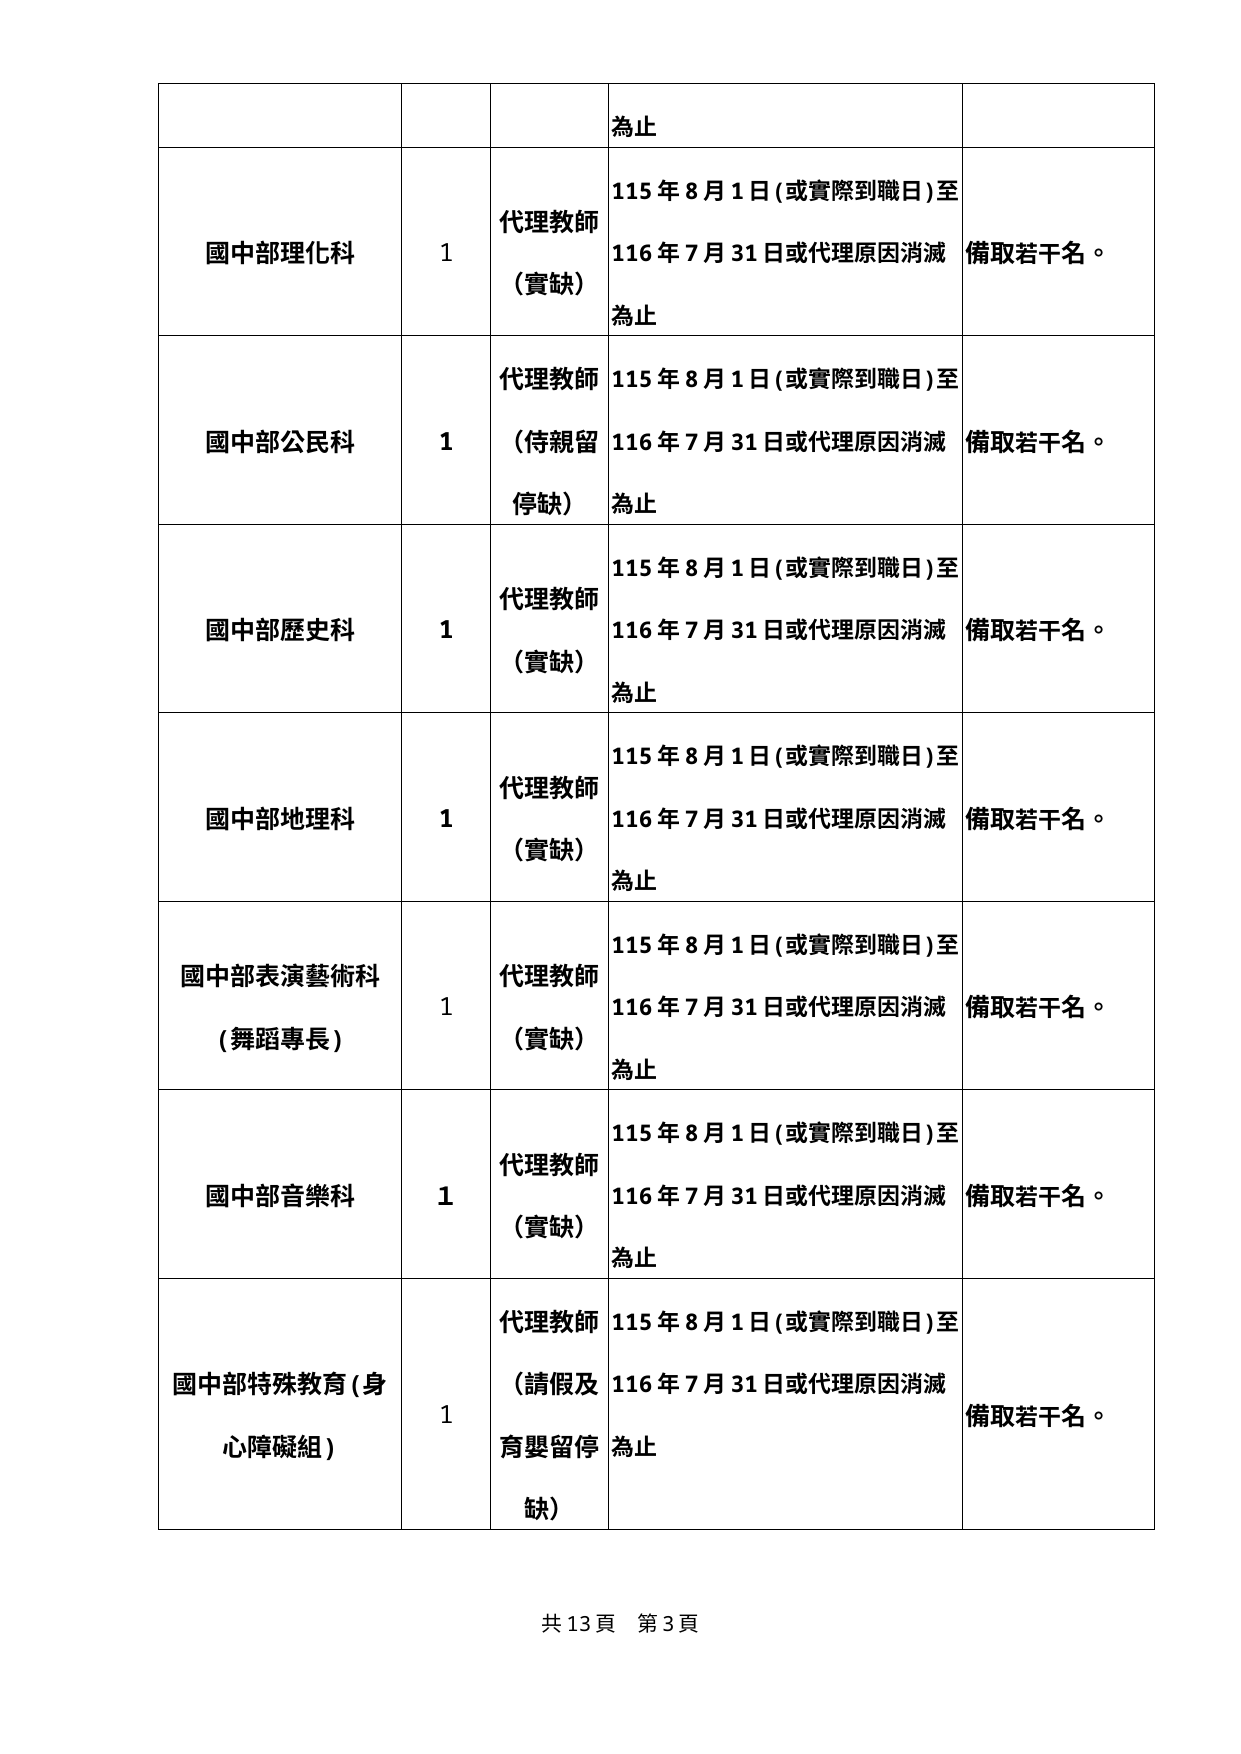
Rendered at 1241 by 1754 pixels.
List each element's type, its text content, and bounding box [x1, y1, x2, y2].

table_cell 115年8月1日(或實際到職日)至116年7月31日或代理原因消滅為止 [609, 713, 962, 901]
table_cell 115年8月1日(或實際到職日)至116年7月31日或代理原因消滅為止 [609, 1279, 962, 1529]
table_cell [491, 84, 608, 147]
table_cell [963, 84, 1154, 147]
table_cell 國中部公民科 [159, 336, 401, 524]
table_cell 為止 [609, 84, 962, 147]
table_cell 115年8月1日(或實際到職日)至116年7月31日或代理原因消滅為止 [609, 525, 962, 712]
table_cell 1 [402, 148, 490, 335]
table_cell 備取若干名。 [963, 713, 1154, 901]
table_cell 國中部歷史科 [159, 525, 401, 712]
table_cell 1 [402, 713, 490, 901]
table_cell 1 [402, 1279, 490, 1529]
table_cell 代理教師 （實缺） [491, 525, 608, 712]
table_cell 1 [402, 902, 490, 1089]
table_cell 國中部地理科 [159, 713, 401, 901]
table_cell 備取若干名。 [963, 525, 1154, 712]
table_cell 代理教師 （請假及育嬰留停缺） [491, 1279, 608, 1529]
table_cell 代理教師 （侍親留停缺） [491, 336, 608, 524]
table_cell 代理教師 （實缺） [491, 148, 608, 335]
table_cell １ [402, 1090, 490, 1278]
table_cell 代理教師 （實缺） [491, 1090, 608, 1278]
table_cell 備取若干名。 [963, 902, 1154, 1089]
table_cell 115年8月1日(或實際到職日)至116年7月31日或代理原因消滅為止 [609, 1090, 962, 1278]
table_cell 國中部音樂科 [159, 1090, 401, 1278]
table_cell 備取若干名。 [963, 1279, 1154, 1529]
table_cell 備取若干名。 [963, 1090, 1154, 1278]
table_cell 國中部特殊教育(身心障礙組) [159, 1279, 401, 1529]
table_cell 備取若干名。 [963, 336, 1154, 524]
table_cell 國中部表演藝術科 (舞蹈專長) [159, 902, 401, 1089]
table_cell 115年8月1日(或實際到職日)至116年7月31日或代理原因消滅為止 [609, 902, 962, 1089]
table_cell [159, 84, 401, 147]
table_cell [402, 84, 490, 147]
table_cell 1 [402, 525, 490, 712]
table_cell 1 [402, 336, 490, 524]
table_cell 代理教師 （實缺） [491, 713, 608, 901]
table_cell 115年8月1日(或實際到職日)至116年7月31日或代理原因消滅為止 [609, 336, 962, 524]
table_cell 國中部理化科 [159, 148, 401, 335]
table_cell 代理教師 （實缺） [491, 902, 608, 1089]
table_cell 115年8月1日(或實際到職日)至116年7月31日或代理原因消滅為止 [609, 148, 962, 335]
table_cell 備取若干名。 [963, 148, 1154, 335]
